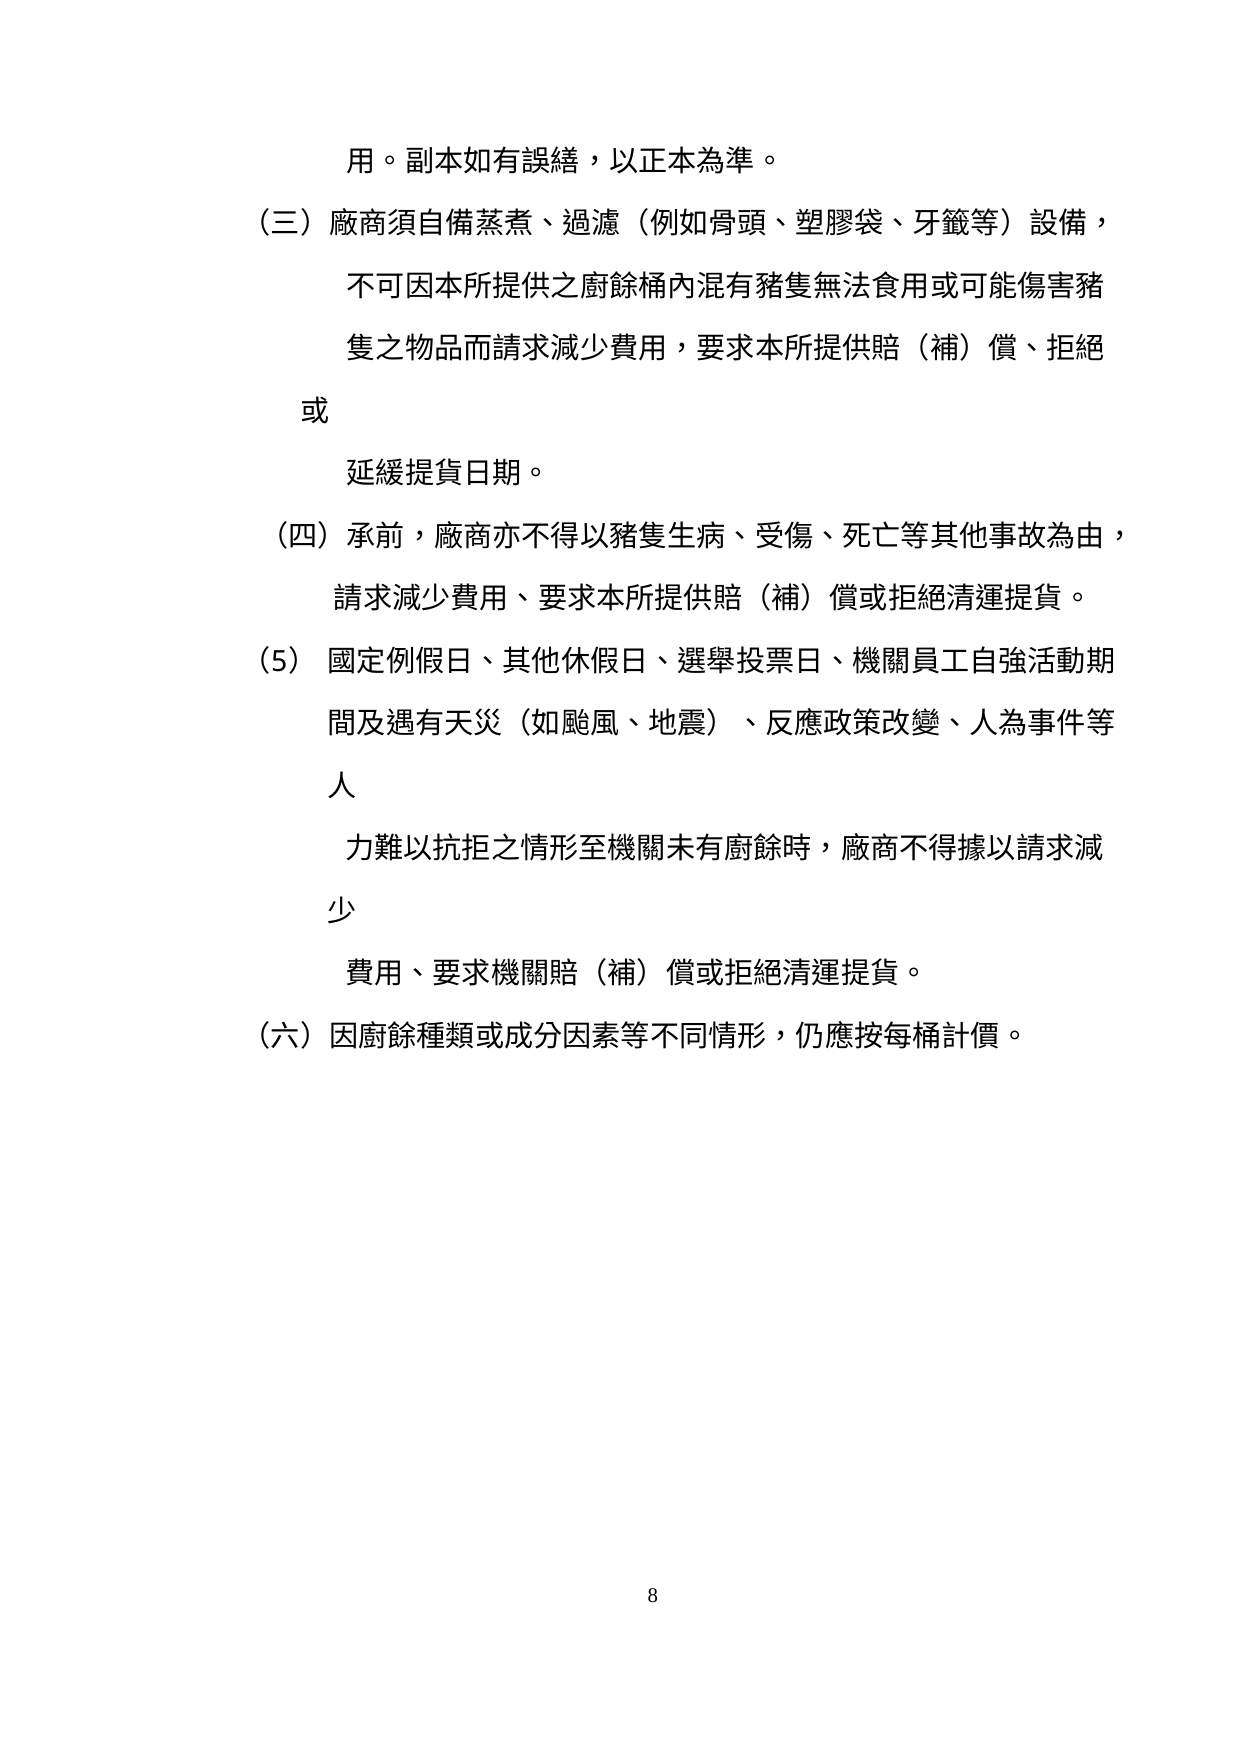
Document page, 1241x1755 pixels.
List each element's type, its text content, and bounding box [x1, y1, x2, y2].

text （三）廠商須自備蒸煮、過濾（例如骨頭、塑膠袋、牙籤等）設備， [241, 179, 1116, 242]
text 用。副本如有誤繕，以正本為準。 [241, 117, 1116, 179]
text 費用、要求機關賠（補）償或拒絕清運提貨。 [327, 929, 1116, 992]
text 請求減少費用、要求本所提供賠（補）償或拒絕清運提貨。 [334, 554, 1116, 617]
text 不可因本所提供之廚餘桶內混有豬隻無法食用或可能傷害豬 [241, 242, 1116, 304]
text 延緩提貨日期。 [241, 429, 1116, 492]
text 力難以抗拒之情形至機關未有廚餘時，廠商不得據以請求減少 [327, 804, 1116, 929]
text （四）承前，廠商亦不得以豬隻生病、受傷、死亡等其他事故為由， [189, 492, 1116, 554]
text 間及遇有天災（如颱風、地震）、反應政策改變、人為事件等人 [327, 679, 1116, 804]
list 國定例假日、其他休假日、選舉投票日、機關員工自強活動期 [241, 617, 1116, 679]
text 隻之物品而請求減少費用，要求本所提供賠（補）償、拒絕或 [241, 304, 1116, 429]
text （六）因廚餘種類或成分因素等不同情形，仍應按每桶計價。 [189, 992, 1116, 1054]
